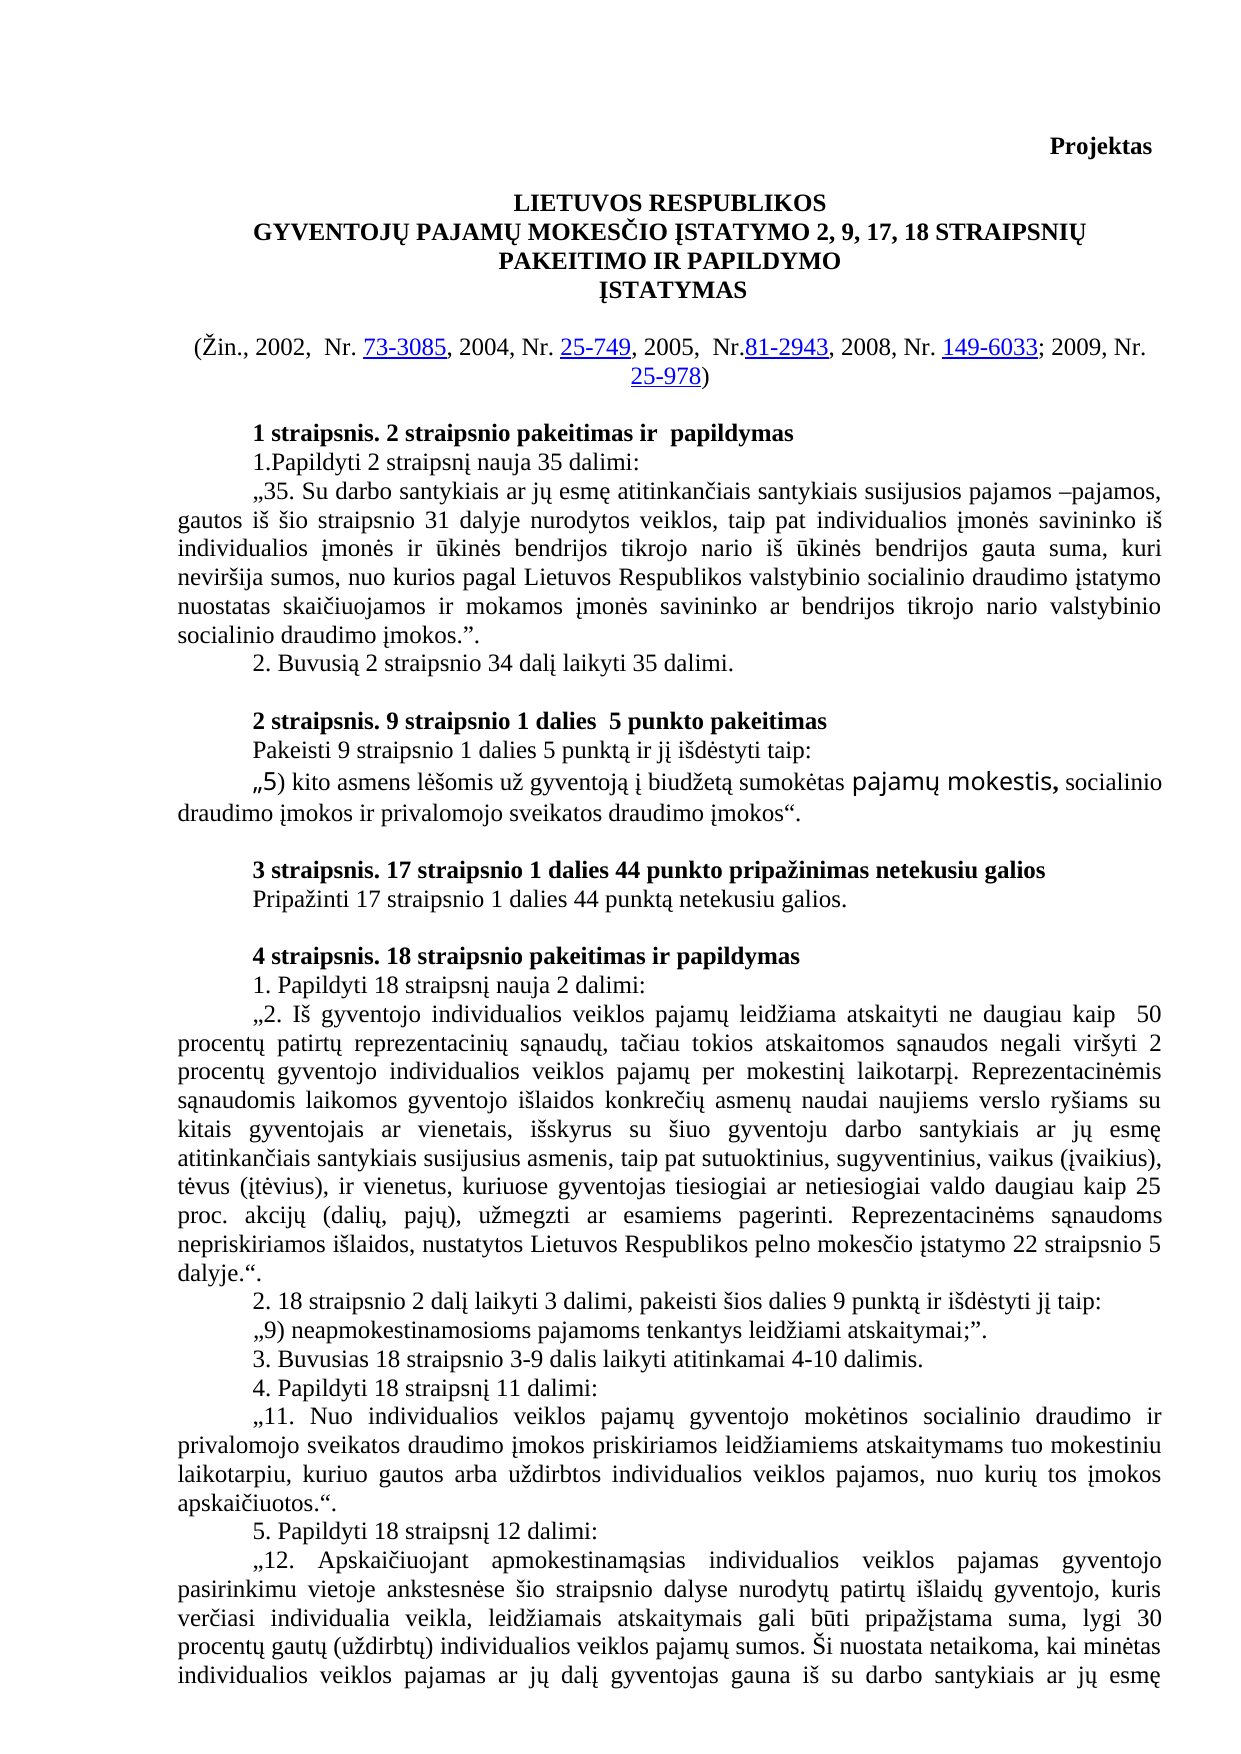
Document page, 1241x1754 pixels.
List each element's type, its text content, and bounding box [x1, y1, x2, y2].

text 2 straipsnis. 9 straipsnio 1 dalies 5 punkto pakeitimas [177, 706, 1162, 735]
text GYVENTOJŲ PAJAMŲ MOKESČIO ĮSTATYMO 2, 9, 17, 18 STRAIPSNIŲ PAKEITIMO IR PAPILDYMO [177, 217, 1162, 275]
text „5) kito asmens lėšomis už gyventoją į biudžetą sumokėtas pajamų mokestis, socialinio draudimo įmokos ir privalomojo sveikatos draudimo įmokos“. [177, 763, 1162, 826]
text 1. Papildyti 18 straipsnį nauja 2 dalimi: [177, 970, 1162, 999]
text „9) neapmokestinamosioms pajamoms tenkantys leidžiami atskaitymai;”. [177, 1315, 1162, 1344]
text 1.Papildyti 2 straipsnį nauja 35 dalimi: [177, 447, 1162, 476]
text Pakeisti 9 straipsnio 1 dalies 5 punktą ir jį išdėstyti taip: [177, 735, 1162, 763]
text 2. 18 straipsnio 2 dalį laikyti 3 dalimi, pakeisti šios dalies 9 punktą ir išdėstyti jį taip: [177, 1286, 1162, 1315]
text (Žin., 2002, Nr. 73-3085, 2004, Nr. 25-749, 2005, Nr.81-2943, 2008, Nr. 149-6033; 2009, Nr. 25-978) [177, 332, 1162, 390]
text 4. Papildyti 18 straipsnį 11 dalimi: [177, 1373, 1162, 1401]
text 3 straipsnis. 17 straipsnio 1 dalies 44 punkto pripažinimas netekusiu galios [177, 855, 1162, 884]
text „2. Iš gyventojo individualios veiklos pajamų leidžiama atskaityti ne daugiau kaip 50 procentų patirtų reprezentacinių sąnaudų, tačiau tokios atskaitomos sąnaudos negali viršyti 2 procentų gyventojo individualios veiklos pajamų per mokestinį laikotarpį. Reprezentacinėmis sąnaudomis laikomos gyventojo išlaidos konkrečių asmenų naudai naujiems verslo ryšiams su kitais gyventojais ar vienetais, išskyrus su šiuo gyventoju darbo santykiais ar jų esmę atitinkančiais santykiais susijusius asmenis, taip pat sutuoktinius, sugyventinius, vaikus (įvaikius), tėvus (įtėvius), ir vienetus, kuriuose gyventojas tiesiogiai ar netiesiogiai valdo daugiau kaip 25 proc. akcijų (dalių, pajų), užmegzti ar esamiems pagerinti. Reprezentacinėms sąnaudoms nepriskiriamos išlaidos, nustatytos Lietuvos Respublikos pelno mokesčio įstatymo 22 straipsnio 5 dalyje.“. [177, 999, 1162, 1286]
text 1 straipsnis. 2 straipsnio pakeitimas ir papildymas [177, 418, 1162, 447]
text „35. Su darbo santykiais ar jų esmę atitinkančiais santykiais susijusios pajamos –pajamos, gautos iš šio straipsnio 31 dalyje nurodytos veiklos, taip pat individualios įmonės savininko iš individualios įmonės ir ūkinės bendrijos tikrojo nario iš ūkinės bendrijos gauta suma, kuri neviršija sumos, nuo kurios pagal Lietuvos Respublikos valstybinio socialinio draudimo įstatymo nuostatas skaičiuojamos ir mokamos įmonės savininko ar bendrijos tikrojo nario valstybinio socialinio draudimo įmokos.”. [177, 476, 1162, 648]
text „11. Nuo individualios veiklos pajamų gyventojo mokėtinos socialinio draudimo ir privalomojo sveikatos draudimo įmokos priskiriamos leidžiamiems atskaitymams tuo mokestiniu laikotarpiu, kuriuo gautos arba uždirbtos individualios veiklos pajamos, nuo kurių tos įmokos apskaičiuotos.“. [177, 1401, 1162, 1516]
text „12. Apskaičiuojant apmokestinamąsias individualios veiklos pajamas gyventojo pasirinkimu vietoje ankstesnėse šio straipsnio dalyse nurodytų patirtų išlaidų gyventojo, kuris verčiasi individualia veikla, leidžiamais atskaitymais gali būti pripažįstama suma, lygi 30 procentų gautų (uždirbtų) individualios veiklos pajamų sumos. Ši nuostata netaikoma, kai minėtas individualios veiklos pajamas ar jų dalį gyventojas gauna iš su darbo santykiais ar jų esmę [177, 1545, 1162, 1689]
text 4 straipsnis. 18 straipsnio pakeitimas ir papildymas [177, 941, 1162, 970]
text 3. Buvusias 18 straipsnio 3-9 dalis laikyti atitinkamai 4-10 dalimis. [177, 1344, 1162, 1373]
text 2. Buvusią 2 straipsnio 34 dalį laikyti 35 dalimi. [177, 648, 1162, 677]
text Projektas [177, 131, 1152, 160]
text ĮSTATYMAS [177, 275, 1162, 303]
text LIETUVOS RESPUBLIKOS [177, 188, 1162, 217]
text 5. Papildyti 18 straipsnį 12 dalimi: [177, 1516, 1162, 1545]
text Pripažinti 17 straipsnio 1 dalies 44 punktą netekusiu galios. [177, 884, 1162, 913]
